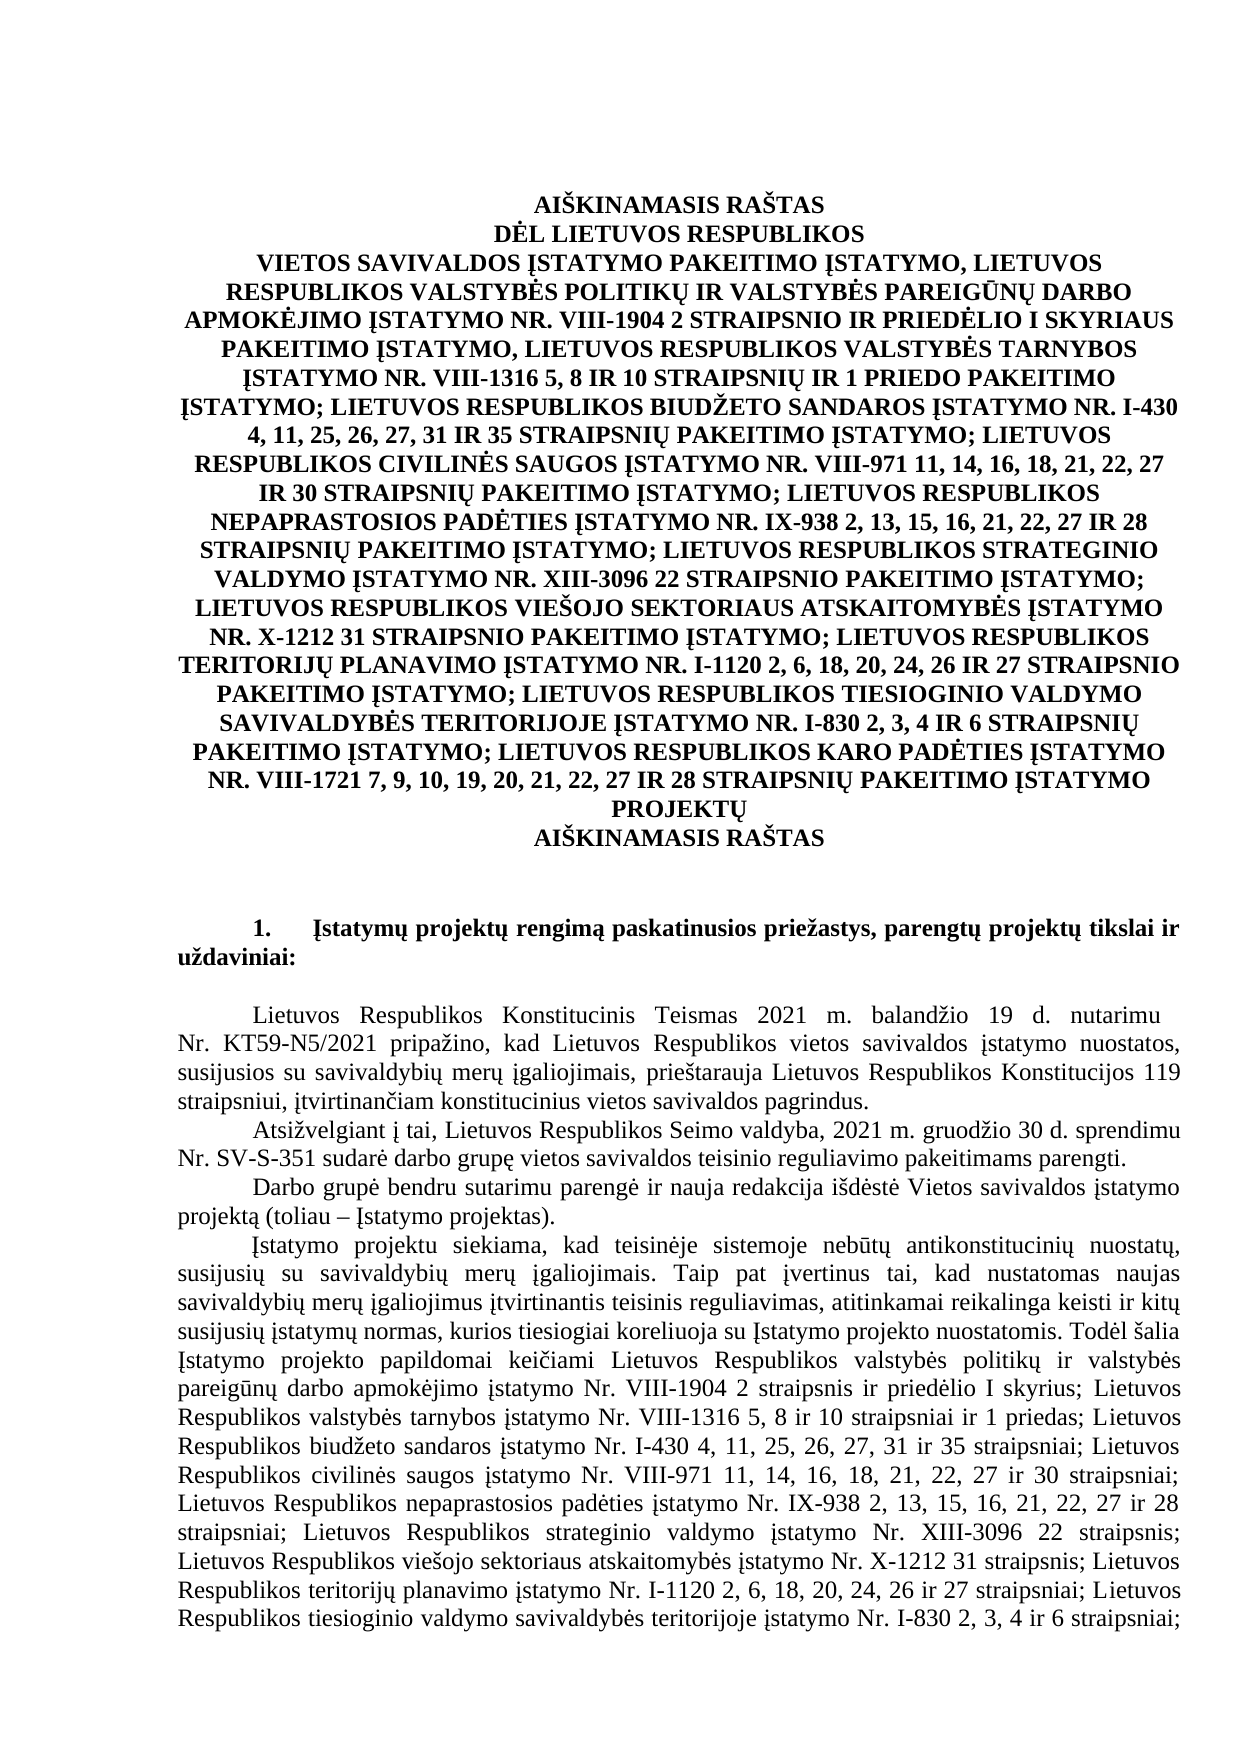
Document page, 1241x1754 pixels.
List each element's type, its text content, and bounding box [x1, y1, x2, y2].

text Lietuvos Respublikos Konstitucinis Teismas 2021 m. balandžio 19 d. nutarimu Nr. KT59‑N5/2021 pripažino, kad Lietuvos Respublikos vietos savivaldos įstatymo nuostatos, susijusios su savivaldybių merų įgaliojimais, prieštarauja Lietuvos Respublikos Konstitucijos 119 straipsniui, įtvirtinančiam konstitucinius vietos savivaldos pagrindus. [177, 1000, 1181, 1115]
text VIETOS SAVIVALDOS ĮSTATYMO PAKEITIMO ĮSTATYMO, LIETUVOS RESPUBLIKOS VALSTYBĖS POLITIKŲ IR VALSTYBĖS PAREIGŪNŲ DARBO APMOKĖJIMO ĮSTATYMO NR. VIII-1904 2 STRAIPSNIO IR PRIEDĖLIO I SKYRIAUS PAKEITIMO ĮSTATYMO, LIETUVOS RESPUBLIKOS VALSTYBĖS TARNYBOS ĮSTATYMO NR. VIII-1316 5, 8 IR 10 STRAIPSNIŲ IR 1 PRIEDO PAKEITIMO ĮSTATYMO; LIETUVOS RESPUBLIKOS BIUDŽETO SANDAROS ĮSTATYMO NR. I-430 4, 11, 25, 26, 27, 31 IR 35 STRAIPSNIŲ PAKEITIMO ĮSTATYMO; LIETUVOS RESPUBLIKOS CIVILINĖS SAUGOS ĮSTATYMO NR. VIII-971 11, 14, 16, 18, 21, 22, 27 IR 30 STRAIPSNIŲ PAKEITIMO ĮSTATYMO; LIETUVOS RESPUBLIKOS NEPAPRASTOSIOS PADĖTIES ĮSTATYMO NR. IX-938 2, 13, 15, 16, 21, 22, 27 IR 28 STRAIPSNIŲ PAKEITIMO ĮSTATYMO; LIETUVOS RESPUBLIKOS STRATEGINIO VALDYMO ĮSTATYMO NR. XIII-3096 22 STRAIPSNIO PAKEITIMO ĮSTATYMO; LIETUVOS RESPUBLIKOS VIEŠOJO SEKTORIAUS ATSKAITOMYBĖS ĮSTATYMO NR. X-1212 31 STRAIPSNIO PAKEITIMO ĮSTATYMO; LIETUVOS RESPUBLIKOS TERITORIJŲ PLANAVIMO ĮSTATYMO NR. I-1120 2, 6, 18, 20, 24, 26 IR 27 STRAIPSNIO PAKEITIMO ĮSTATYMO; LIETUVOS RESPUBLIKOS TIESIOGINIO VALDYMO SAVIVALDYBĖS TERITORIJOJE ĮSTATYMO NR. I-830 2, 3, 4 IR 6 STRAIPSNIŲ PAKEITIMO ĮSTATYMO; LIETUVOS RESPUBLIKOS KARO PADĖTIES ĮSTATYMO NR. VIII-1721 7, 9, 10, 19, 20, 21, 22, 27 IR 28 STRAIPSNIŲ PAKEITIMO ĮSTATYMO PROJEKTŲ [177, 248, 1181, 823]
text Įstatymo projektu siekiama, kad teisinėje sistemoje nebūtų antikonstitucinių nuostatų, susijusių su savivaldybių merų įgaliojimais. Taip pat įvertinus tai, kad nustatomas naujas savivaldybių merų įgaliojimus įtvirtinantis teisinis reguliavimas, atitinkamai reikalinga keisti ir kitų susijusių įstatymų normas, kurios tiesiogiai koreliuoja su Įstatymo projekto nuostatomis. Todėl šalia Įstatymo projekto papildomai keičiami Lietuvos Respublikos valstybės politikų ir valstybės pareigūnų darbo apmokėjimo įstatymo Nr. VIII-1904 2 straipsnis ir priedėlio I skyrius; Lietuvos Respublikos valstybės tarnybos įstatymo Nr. VIII-1316 5, 8 ir 10 straipsniai ir 1 priedas; Lietuvos Respublikos biudžeto sandaros įstatymo Nr. I-430 4, 11, 25, 26, 27, 31 ir 35 straipsniai; Lietuvos Respublikos civilinės saugos įstatymo Nr. VIII-971 11, 14, 16, 18, 21, 22, 27 ir 30 straipsniai; Lietuvos Respublikos nepaprastosios padėties įstatymo Nr. IX-938 2, 13, 15, 16, 21, 22, 27 ir 28 straipsniai; Lietuvos Respublikos strateginio valdymo įstatymo Nr. XIII-3096 22 straipsnis; Lietuvos Respublikos viešojo sektoriaus atskaitomybės įstatymo Nr. X-1212 31 straipsnis; Lietuvos Respublikos teritorijų planavimo įstatymo Nr. I-1120 2, 6, 18, 20, 24, 26 ir 27 straipsniai; Lietuvos Respublikos tiesioginio valdymo savivaldybės teritorijoje įstatymo Nr. I-830 2, 3, 4 ir 6 straipsniai; [177, 1230, 1181, 1632]
text DĖL LIETUVOS RESPUBLIKOS [177, 219, 1181, 248]
text Darbo grupė bendru sutarimu parengė ir nauja redakcija išdėstė Vietos savivaldos įstatymo projektą (toliau – Įstatymo projektas). [177, 1172, 1181, 1230]
list Įstatymų projektų rengimą paskatinusios priežastys, parengtų projektų tikslai ir uždaviniai: [177, 913, 1181, 971]
text Atsižvelgiant į tai, Lietuvos Respublikos Seimo valdyba, 2021 m. gruodžio 30 d. sprendimu Nr. SV-S-351 sudarė darbo grupę vietos savivaldos teisinio reguliavimo pakeitimams parengti. [177, 1115, 1181, 1172]
text AIŠKINAMASIS RAŠTAS [177, 823, 1181, 852]
text AIŠKINAMASIS RAŠTAS [177, 190, 1181, 219]
